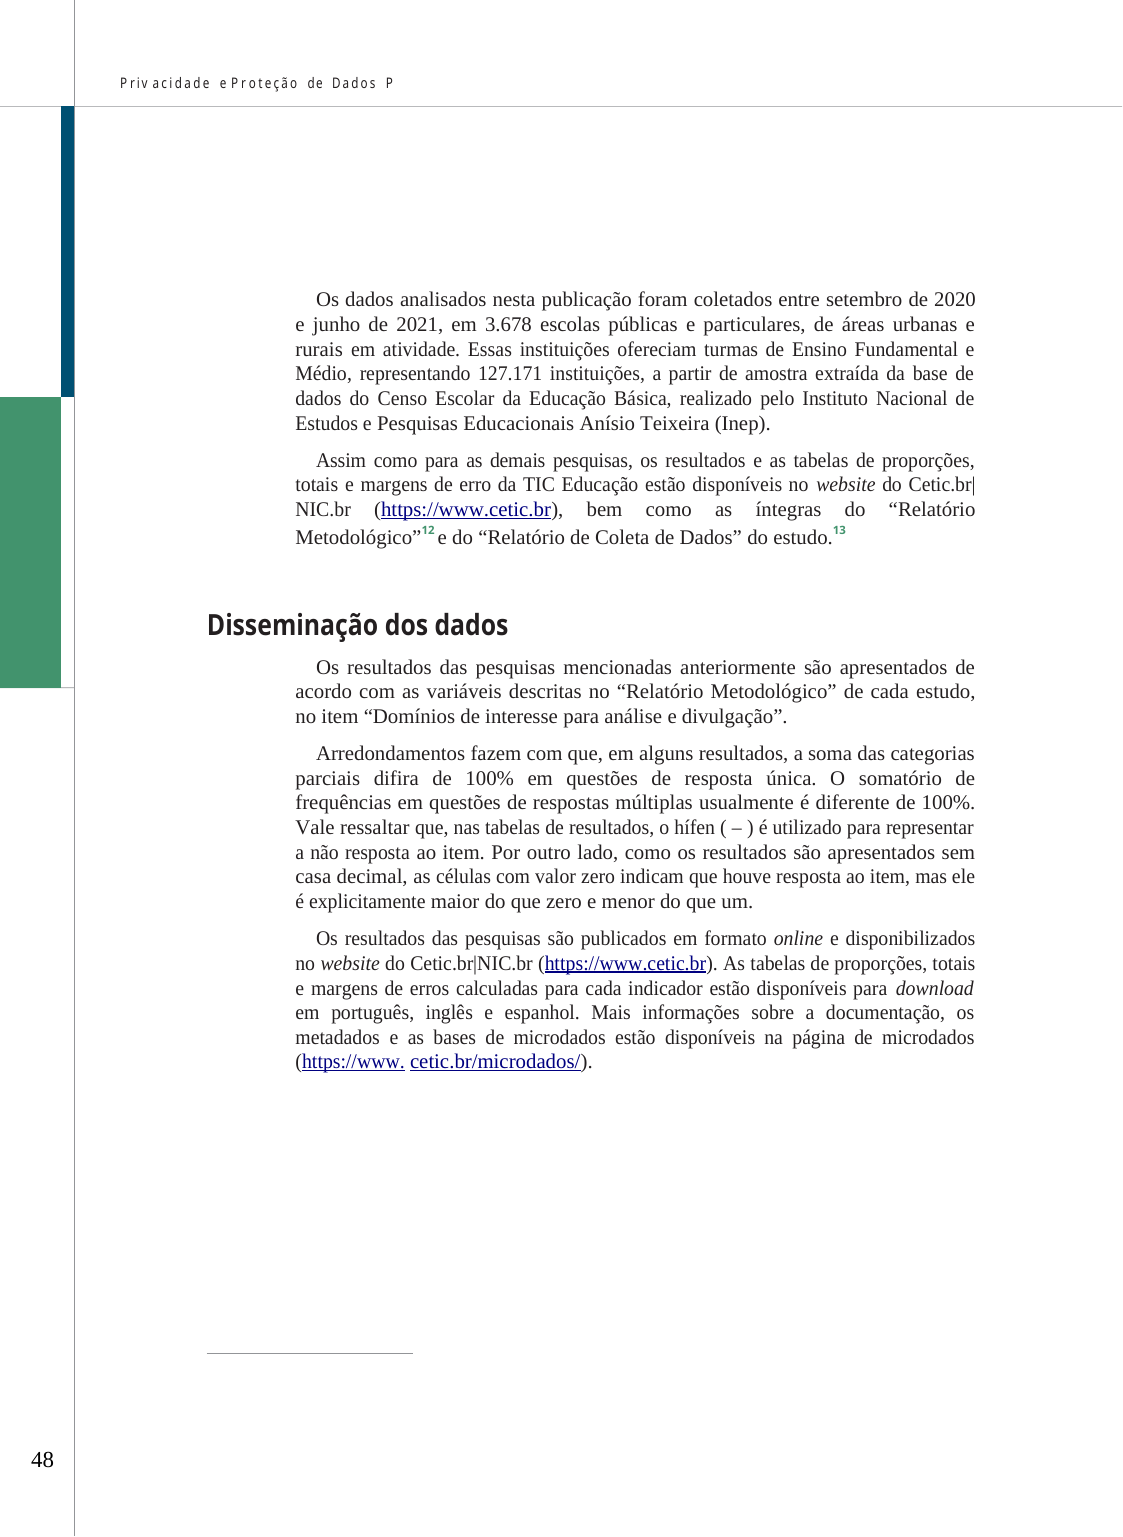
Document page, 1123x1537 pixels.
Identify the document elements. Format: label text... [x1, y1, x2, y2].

text Os resultados das pesquisas mencionadas anteriormente são apresentados de acordo com as variáveis descritas no “Relatório Metodológico” de cada estudo, no item “Domínios de interesse para análise e divulgação”. [295, 655, 976, 728]
text Os dados analisados nesta publicação foram coletados entre setembro de 2020 e junho de 2021, em 3.678 escolas públicas e particulares, de áreas urbanas e rurais em atividade. Essas instituições ofereciam turmas de Ensino Fundamental e Médio, representando 127.171 instituições, a partir de amostra extraída da base de dados do Censo Escolar da Educação Básica, realizado pelo Instituto Nacional de Estudos e Pesquisas Educacionais Anísio Teixeira (Inep). [295, 287, 976, 434]
text Os resultados das pesquisas são publicados em formato online e disponibilizados no website do Cetic.br|NIC.br (https://www.cetic.br). As tabelas de proporções, totais e margens de erros calculadas para cada indicador estão disponíveis para download em português, inglês e espanhol. Mais informações sobre a documentação, os metadados e as bases de microdados estão disponíveis na página de microdados (https://www. cetic.br/microdados/). [295, 926, 976, 1073]
text Assim como para as demais pesquisas, os resultados e as tabelas de proporções, totais e margens de erro da TIC Educação estão disponíveis no website do Cetic.br|NIC.br (https://www.cetic.br), bem como as íntegras do “Relatório Metodológico”12 e do “Relatório de Coleta de Dados” do estudo.13 [295, 448, 976, 549]
subtitle Disseminação dos dados [207, 604, 1104, 644]
text Arredondamentos fazem com que, em alguns resultados, a soma das categorias parciais difira de 100% em questões de resposta única. O somatório de frequências em questões de respostas múltiplas usualmente é diferente de 100%. Vale ressaltar que, nas tabelas de resultados, o hífen ( – ) é utilizado para representar a não resposta ao item. Por outro lado, como os resultados são apresentados sem casa decimal, as células com valor zero indicam que houve resposta ao item, mas ele é explicitamente maior do que zero e menor do que um. [295, 741, 976, 913]
